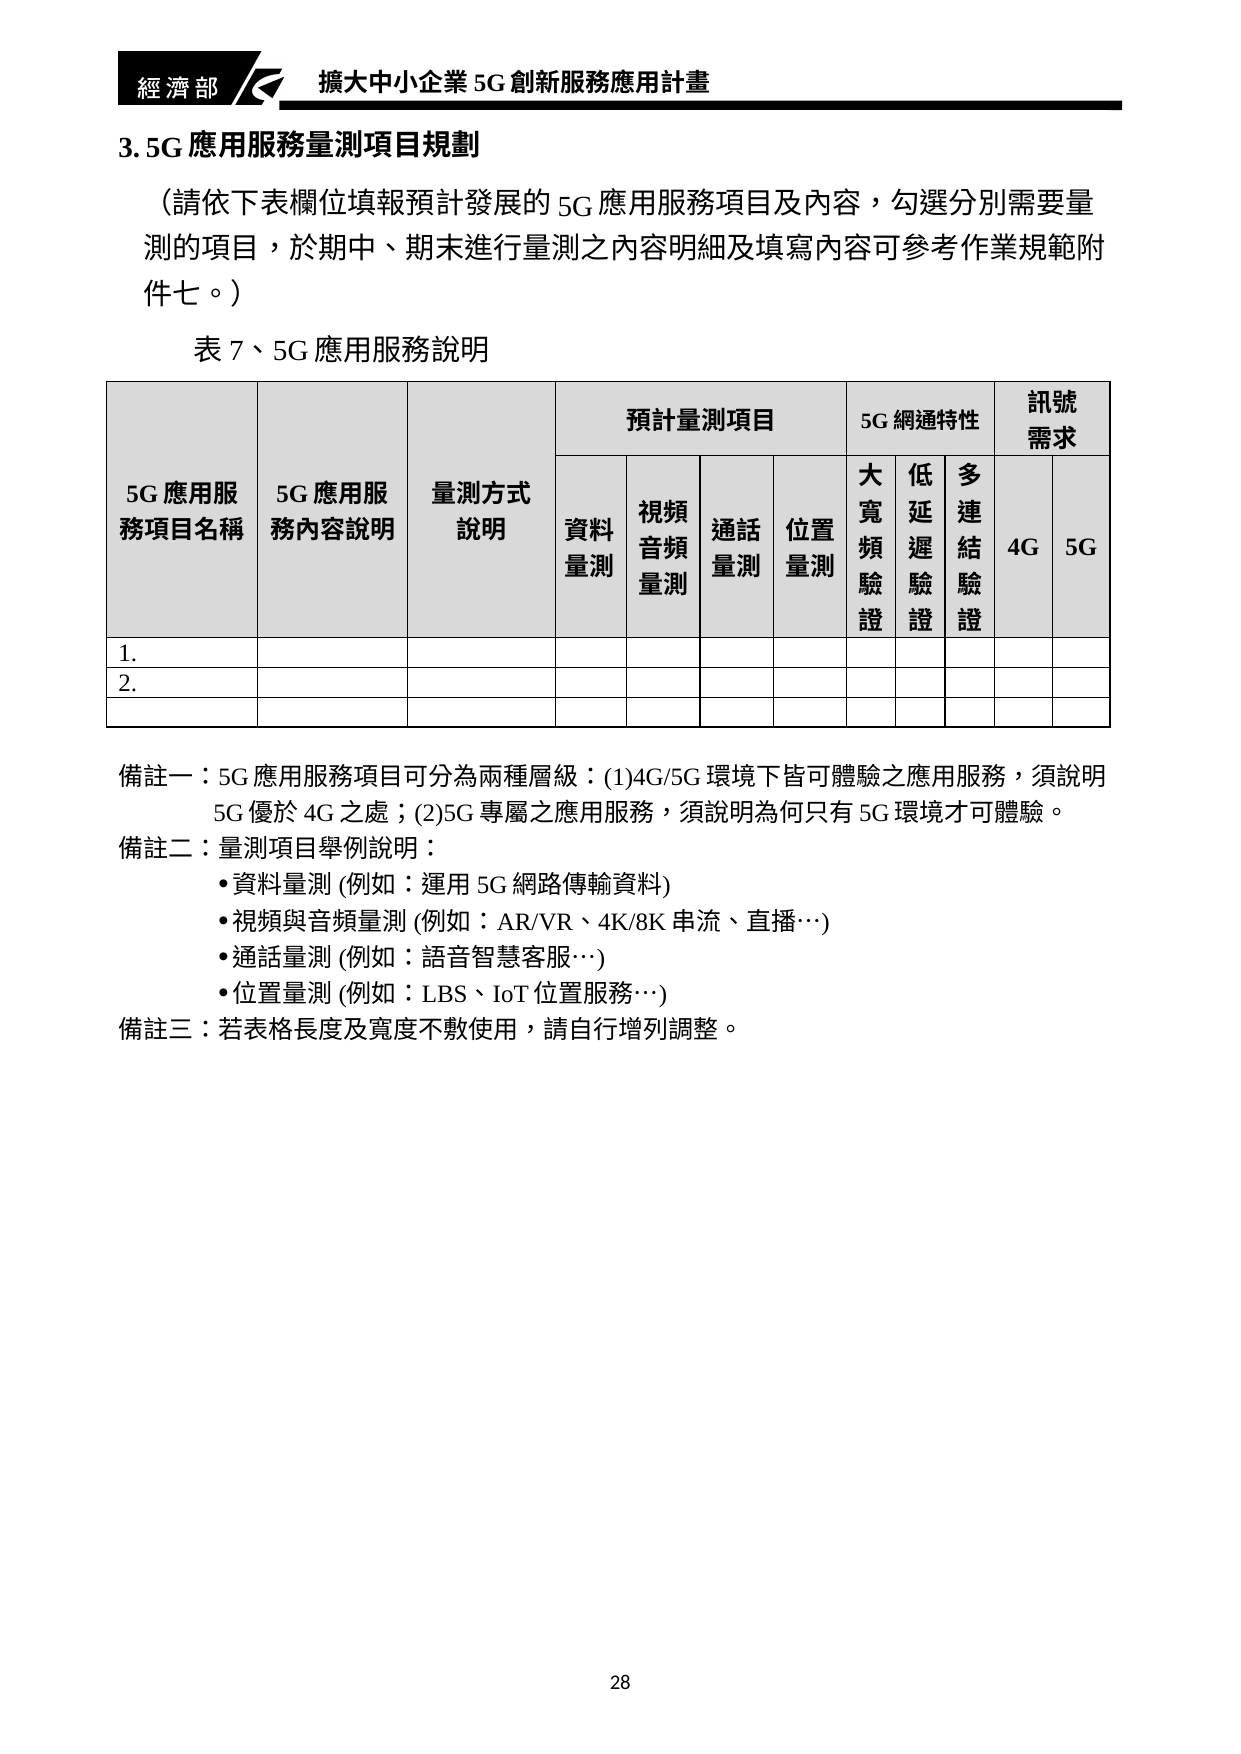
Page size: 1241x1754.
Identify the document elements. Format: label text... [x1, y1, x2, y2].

table_cell [408, 698, 555, 726]
list 資料量測 (例如：運用5G網路傳輸資料) [218, 865, 1122, 901]
table_cell [258, 668, 407, 697]
table_cell [107, 698, 257, 726]
table_header 量測方式 說明 [408, 382, 555, 637]
table_cell [896, 638, 944, 667]
table_cell [258, 638, 407, 667]
table_cell [774, 668, 846, 697]
table_cell [896, 668, 944, 697]
table_cell [896, 698, 944, 726]
table_cell [258, 698, 407, 726]
table_cell [1053, 698, 1109, 726]
table_cell 通話量測 [701, 456, 773, 637]
table_cell [701, 668, 773, 697]
table_header 5G應用服務項目名稱 [107, 382, 257, 637]
table_cell 5G [1053, 456, 1109, 637]
table_cell [995, 698, 1052, 726]
table_cell 2. [107, 668, 257, 697]
text 3. 5G應用服務量測項目規劃 [118, 118, 1122, 164]
table_cell 4G [995, 456, 1052, 637]
table_cell [556, 638, 626, 667]
list 位置量測 (例如：LBS、IoT位置服務…) [218, 974, 1122, 1010]
table_cell [408, 638, 555, 667]
table_cell [847, 668, 895, 697]
table_header 5G應用服務內容說明 [258, 382, 407, 637]
table_cell 資料 量測 [556, 456, 626, 637]
table_cell [995, 638, 1052, 667]
table_cell 大寬頻驗證 [847, 456, 895, 637]
table_cell 位置量測 [774, 456, 846, 637]
table_cell [946, 668, 994, 697]
table_cell 多連結驗證 [946, 456, 994, 637]
table_cell [627, 668, 699, 697]
picture [118, 51, 284, 105]
table_cell [946, 698, 994, 726]
table_cell 視頻 音頻量測 [627, 456, 699, 637]
text 表 7、5G應用服務說明 [193, 326, 1122, 369]
table_header 訊號 需求 [995, 382, 1109, 455]
table_cell [556, 698, 626, 726]
table_cell [556, 668, 626, 697]
table_cell [408, 668, 555, 697]
table_cell [995, 668, 1052, 697]
list 視頻與音頻量測 (例如：AR/VR、4K/8K串流、直播…) [218, 901, 1122, 937]
table_cell [627, 698, 699, 726]
text 備註三：若表格長度及寬度不敷使用，請自行增列調整。 [118, 1010, 1122, 1046]
table_cell [847, 698, 895, 726]
list 通話量測 (例如：語音智慧客服…) [218, 937, 1122, 974]
table_cell [701, 698, 773, 726]
table_cell [774, 638, 846, 667]
table_header 5G網通特性 [847, 382, 994, 455]
table_cell [1053, 668, 1109, 697]
table_cell [847, 638, 895, 667]
table_cell [627, 638, 699, 667]
table_cell [946, 638, 994, 667]
text 備註二：量測項目舉例說明： [118, 829, 1122, 865]
table_cell [774, 698, 846, 726]
table_cell [1053, 638, 1109, 667]
text 備註一：5G應用服務項目可分為兩種層級：(1)4G/5G環境下皆可體驗之應用服務，須說明5G優於4G之處；(2)5G專屬之應用服務，須說明為何只有5G環境才可體驗。 [118, 756, 1122, 829]
table_header 預計量測項目 [556, 382, 846, 455]
text （請依下表欄位填報預計發展的5G應用服務項目及內容，勾選分別需要量測的項目，於期中、期末進行量測之內容明細及填寫內容可參考作業規範附件七。） [143, 176, 1122, 314]
table_cell 1. [107, 638, 257, 667]
table_cell [701, 638, 773, 667]
table_cell 低延遲驗證 [896, 456, 944, 637]
